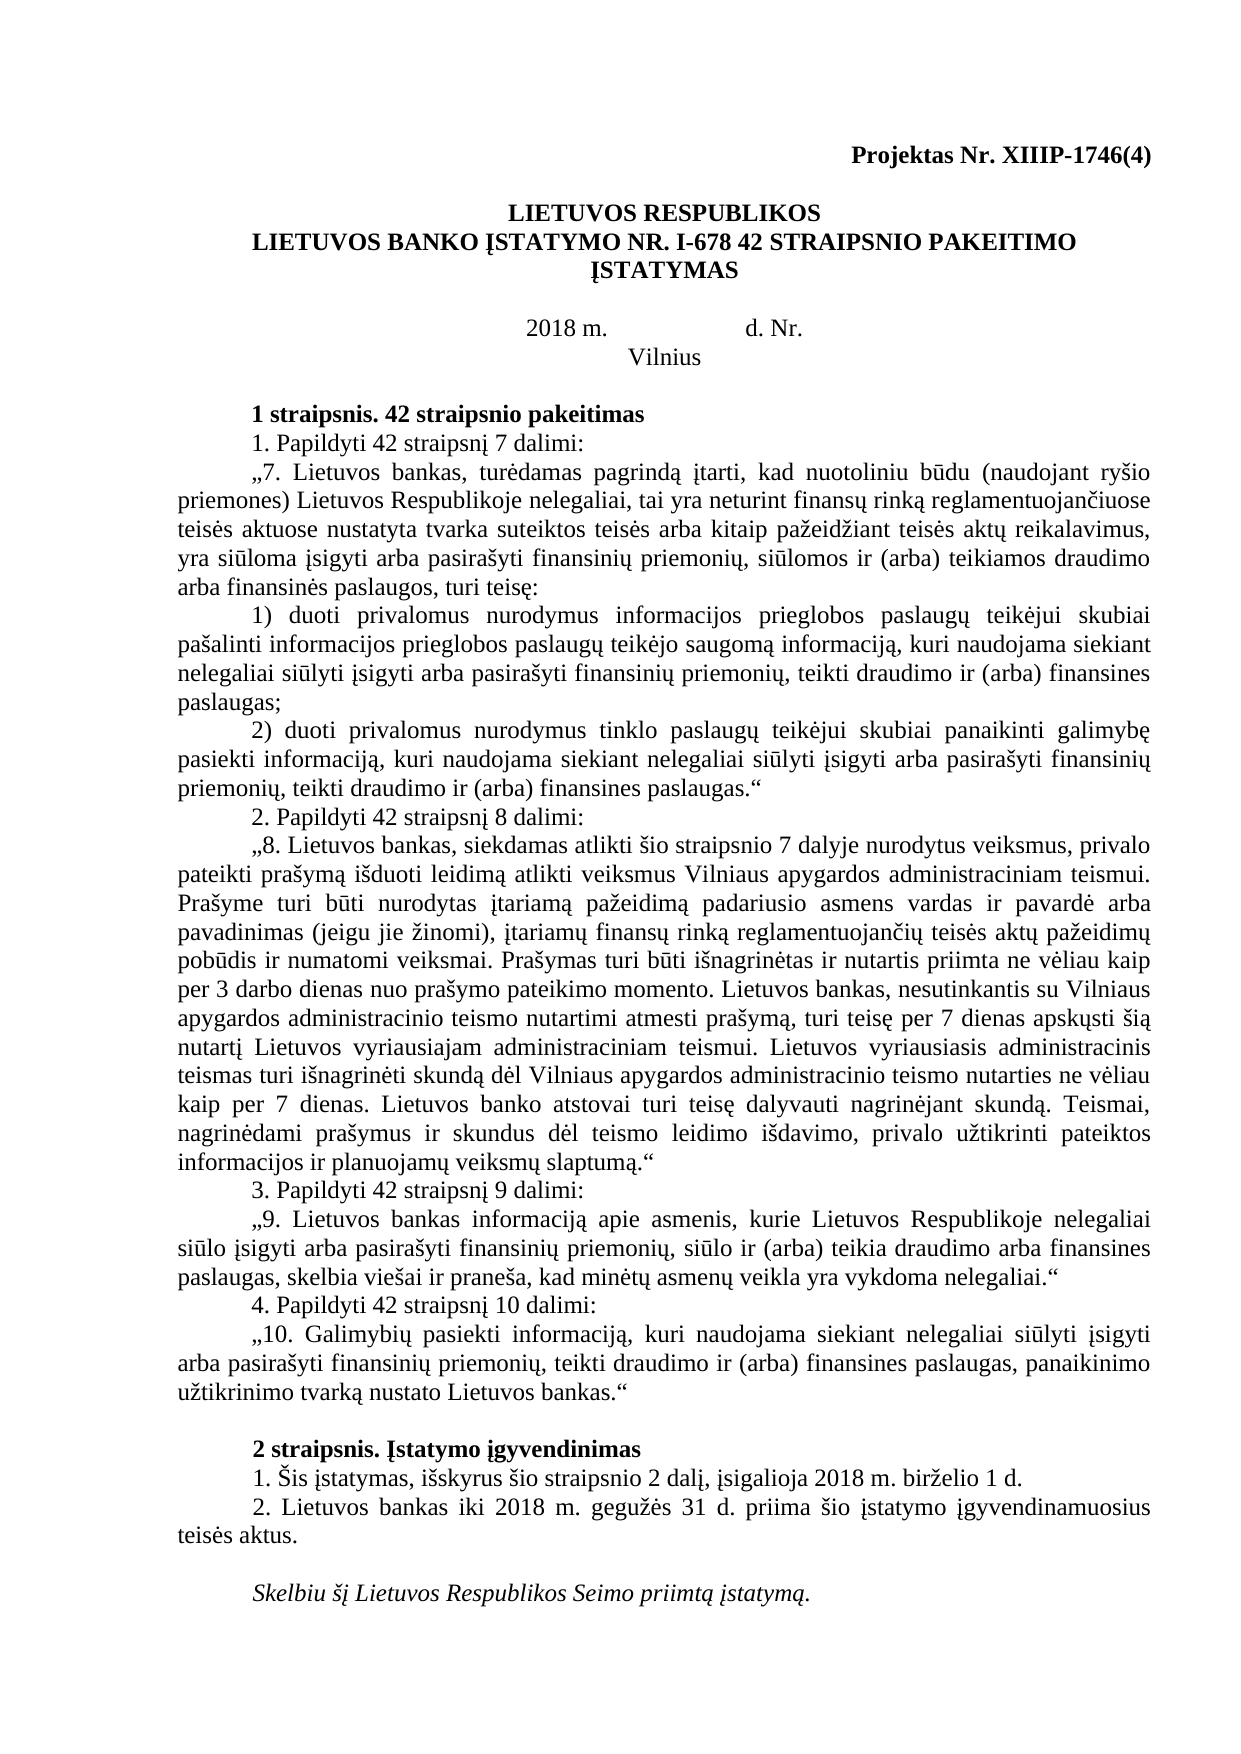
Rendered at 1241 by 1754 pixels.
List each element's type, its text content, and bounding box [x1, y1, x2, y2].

text 1. Papildyti 42 straipsnį 7 dalimi: [177, 428, 1152, 457]
text „7. Lietuvos bankas, turėdamas pagrindą įtarti, kad nuotoliniu būdu (naudojant ryšio priemones) Lietuvos Respublikoje nelegaliai, tai yra neturint finansų rinką reglamentuojančiuose teisės aktuose nustatyta tvarka suteiktos teisės arba kitaip pažeidžiant teisės aktų reikalavimus, yra siūloma įsigyti arba pasirašyti finansinių priemonių, siūlomos ir (arba) teikiamos draudimo arba finansinės paslaugos, turi teisę: [177, 457, 1152, 601]
text 2 straipsnis. Įstatymo įgyvendinimas [177, 1434, 1152, 1463]
text Projektas Nr. XIIIP-1746(4) [177, 141, 1152, 169]
text „10. Galimybių pasiekti informaciją, kuri naudojama siekiant nelegaliai siūlyti įsigyti arba pasirašyti finansinių priemonių, teikti draudimo ir (arba) finansines paslaugas, panaikinimo užtikrinimo tvarką nustato Lietuvos bankas.“ [177, 1319, 1152, 1406]
text Skelbiu šį Lietuvos Respublikos Seimo priimtą įstatymą. [177, 1578, 1152, 1607]
text 1 straipsnis. 42 straipsnio pakeitimas [177, 399, 1152, 428]
text 1) duoti privalomus nurodymus informacijos prieglobos paslaugų teikėjui skubiai pašalinti informacijos prieglobos paslaugų teikėjo saugomą informaciją, kuri naudojama siekiant nelegaliai siūlyti įsigyti arba pasirašyti finansinių priemonių, teikti draudimo ir (arba) finansines paslaugas; [177, 601, 1152, 716]
text LIETUVOS RESPUBLIKOS [177, 198, 1152, 227]
text 2) duoti privalomus nurodymus tinklo paslaugų teikėjui skubiai panaikinti galimybę pasiekti informaciją, kuri naudojama siekiant nelegaliai siūlyti įsigyti arba pasirašyti finansinių priemonių, teikti draudimo ir (arba) finansines paslaugas.“ [177, 716, 1152, 802]
text 3. Papildyti 42 straipsnį 9 dalimi: [177, 1176, 1152, 1204]
text LIETUVOS BANKO ĮSTATYMO NR. I-678 42 STRAIPSNIO PAKEITIMO ĮSTATYMAS [177, 227, 1152, 284]
text 2. Papildyti 42 straipsnį 8 dalimi: [177, 802, 1152, 831]
text 2018 m. d. Nr. [177, 313, 1152, 342]
text 4. Papildyti 42 straipsnį 10 dalimi: [177, 1291, 1152, 1319]
text „9. Lietuvos bankas informaciją apie asmenis, kurie Lietuvos Respublikoje nelegaliai siūlo įsigyti arba pasirašyti finansinių priemonių, siūlo ir (arba) teikia draudimo arba finansines paslaugas, skelbia viešai ir praneša, kad minėtų asmenų veikla yra vykdoma nelegaliai.“ [177, 1204, 1152, 1291]
text Vilnius [177, 342, 1152, 371]
text „8. Lietuvos bankas, siekdamas atlikti šio straipsnio 7 dalyje nurodytus veiksmus, privalo pateikti prašymą išduoti leidimą atlikti veiksmus Vilniaus apygardos administraciniam teismui. Prašyme turi būti nurodytas įtariamą pažeidimą padariusio asmens vardas ir pavardė arba pavadinimas (jeigu jie žinomi), įtariamų finansų rinką reglamentuojančių teisės aktų pažeidimų pobūdis ir numatomi veiksmai. Prašymas turi būti išnagrinėtas ir nutartis priimta ne vėliau kaip per 3 darbo dienas nuo prašymo pateikimo momento. Lietuvos bankas, nesutinkantis su Vilniaus apygardos administracinio teismo nutartimi atmesti prašymą, turi teisę per 7 dienas apskųsti šią nutartį Lietuvos vyriausiajam administraciniam teismui. Lietuvos vyriausiasis administracinis teismas turi išnagrinėti skundą dėl Vilniaus apygardos administracinio teismo nutarties ne vėliau kaip per 7 dienas. Lietuvos banko atstovai turi teisę dalyvauti nagrinėjant skundą. Teismai, nagrinėdami prašymus ir skundus dėl teismo leidimo išdavimo, privalo užtikrinti pateiktos informacijos ir planuojamų veiksmų slaptumą.“ [177, 831, 1152, 1176]
text 1. Šis įstatymas, išskyrus šio straipsnio 2 dalį, įsigalioja 2018 m. birželio 1 d. [177, 1463, 1152, 1492]
text 2. Lietuvos bankas iki 2018 m. gegužės 31 d. priima šio įstatymo įgyvendinamuosius teisės aktus. [177, 1492, 1152, 1549]
